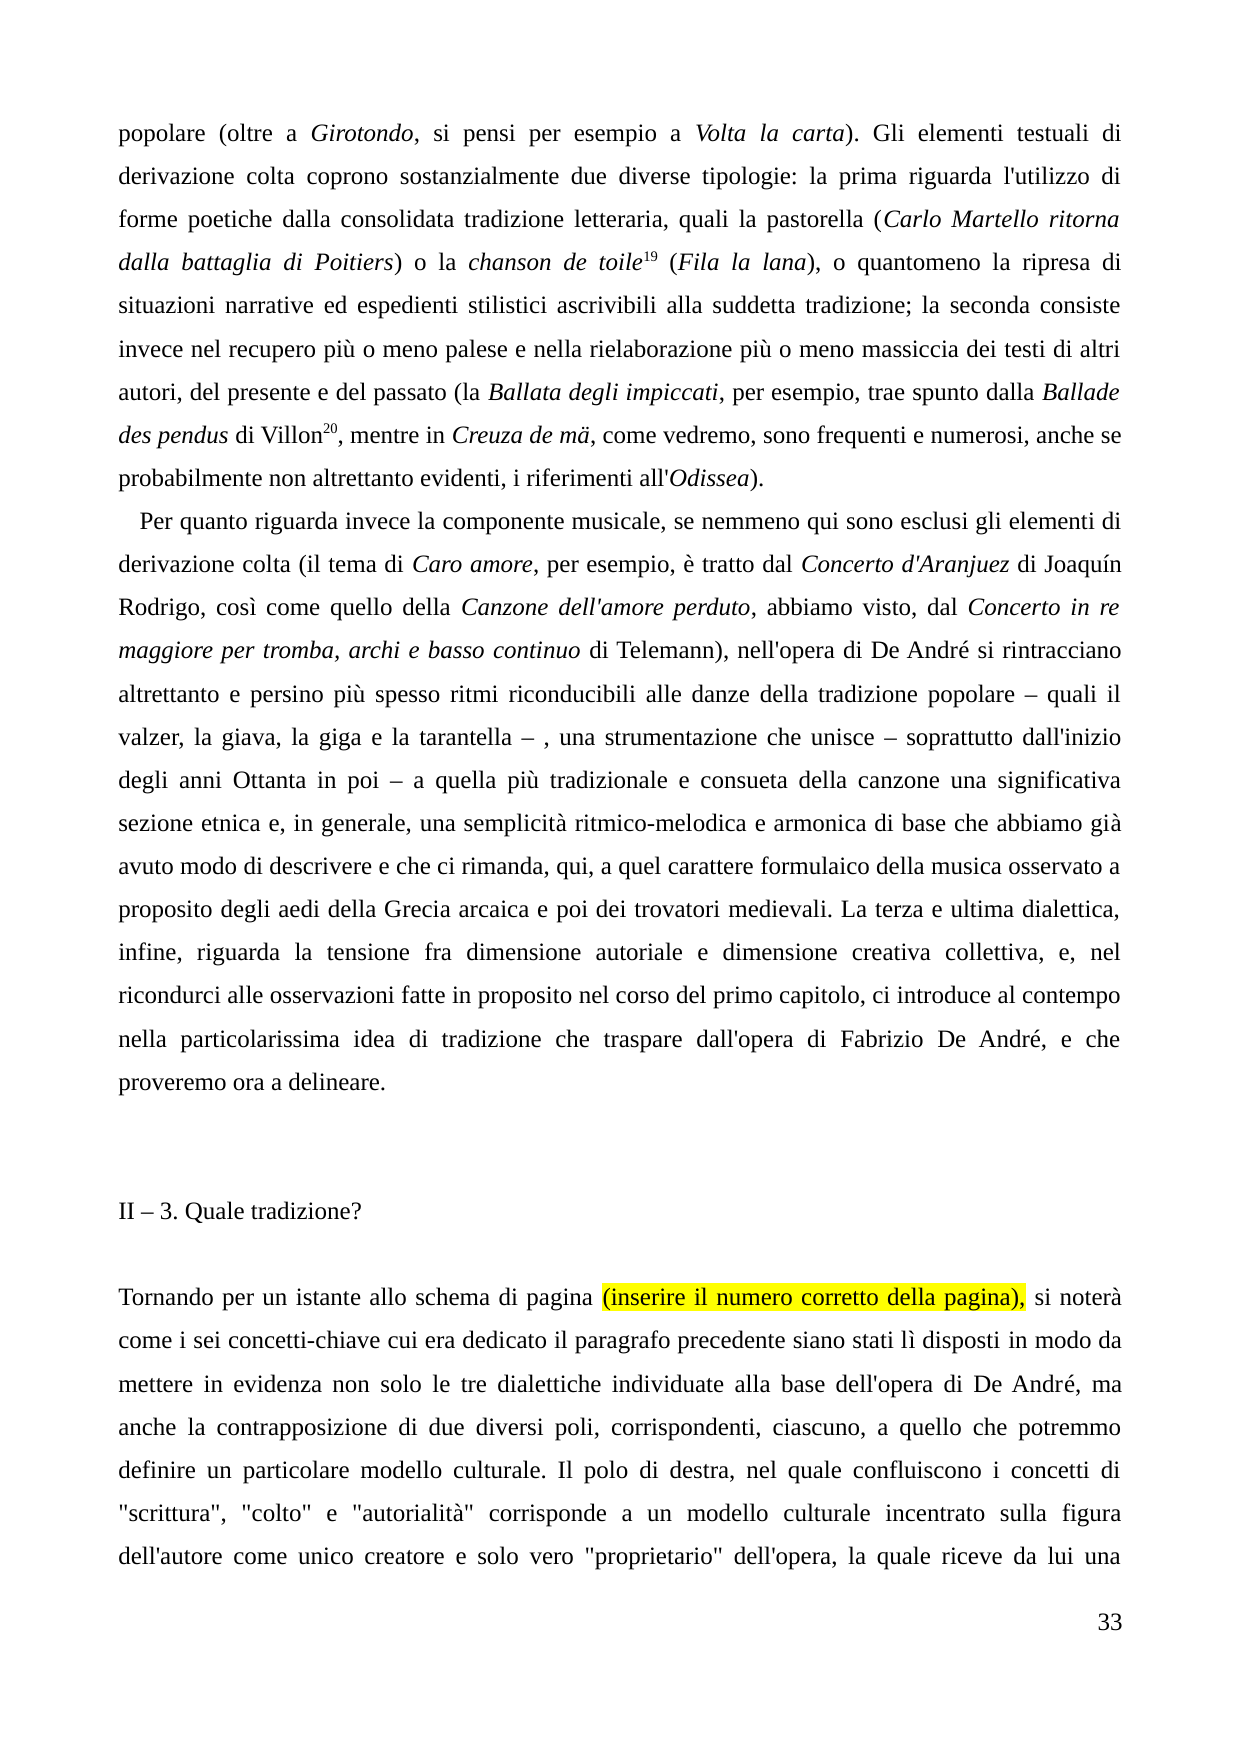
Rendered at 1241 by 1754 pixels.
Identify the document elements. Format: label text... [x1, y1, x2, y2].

text Tornando per un istante allo schema di pagina (inserire il numero corretto della pagina), si noterà come i sei concetti-chiave cui era dedicato il paragrafo precedente siano stati lì disposti in modo da mettere in evidenza non solo le tre dialettiche individuate alla base dell'opera di De André, ma anche la contrapposizione di due diversi poli, corrispondenti, ciascuno, a quello che potremmo definire un particolare modello culturale. Il polo di destra, nel quale confluiscono i concetti di "scrittura", "colto" e "autorialità" corrisponde a un modello culturale incentrato sulla figura dell'autore come unico creatore e solo vero "proprietario" dell'opera, la quale riceve da lui una [118, 1282, 1122, 1570]
text Per quanto riguarda invece la componente musicale, se nemmeno qui sono esclusi gli elementi di derivazione colta (il tema di Caro amore, per esempio, è tratto dal Concerto d'Aranjuez di Joaquín Rodrigo, così come quello della Canzone dell'amore perduto, abbiamo visto, dal Concerto in re maggiore per tromba, archi e basso continuo di Telemann), nell'opera di De André si rintracciano altrettanto e persino più spesso ritmi riconducibili alle danze della tradizione popolare – quali il valzer, la giava, la giga e la tarantella – , una strumentazione che unisce – soprattutto dall'inizio degli anni Ottanta in poi – a quella più tradizionale e consueta della canzone una significativa sezione etnica e, in generale, una semplicità ritmico-melodica e armonica di base che abbiamo già avuto modo di descrivere e che ci rimanda, qui, a quel carattere formulaico della musica osservato a proposito degli aedi della Grecia arcaica e poi dei trovatori medievali. La terza e ultima dialettica, infine, riguarda la tensione fra dimensione autoriale e dimensione creativa collettiva, e, nel ricondurci alle osservazioni fatte in proposito nel corso del primo capitolo, ci introduce al contempo nella particolarissima idea di tradizione che traspare dall'opera di Fabrizio De André, e che proveremo ora a delineare. [118, 506, 1122, 1096]
text II – 3. Quale tradizione? [118, 1196, 1122, 1225]
text popolare (oltre a Girotondo, si pensi per esempio a Volta la carta). Gli elementi testuali di derivazione colta coprono sostanzialmente due diverse tipologie: la prima riguarda l'utilizzo di forme poetiche dalla consolidata tradizione letteraria, quali la pastorella (Carlo Martello ritorna dalla battaglia di Poitiers) o la chanson de toile (Fila la lana), o quantomeno la ripresa di situazioni narrative ed espedienti stilistici ascrivibili alla suddetta tradizione; la seconda consiste invece nel recupero più o meno palese e nella rielaborazione più o meno massiccia dei testi di altri autori, del presente e del passato (la Ballata degli impiccati, per esempio, trae spunto dalla Ballade des pendus di Villon, mentre in Creuza de mä, come vedremo, sono frequenti e numerosi, anche se probabilmente non altrettanto evidenti, i riferimenti all'Odissea). [118, 118, 1122, 492]
